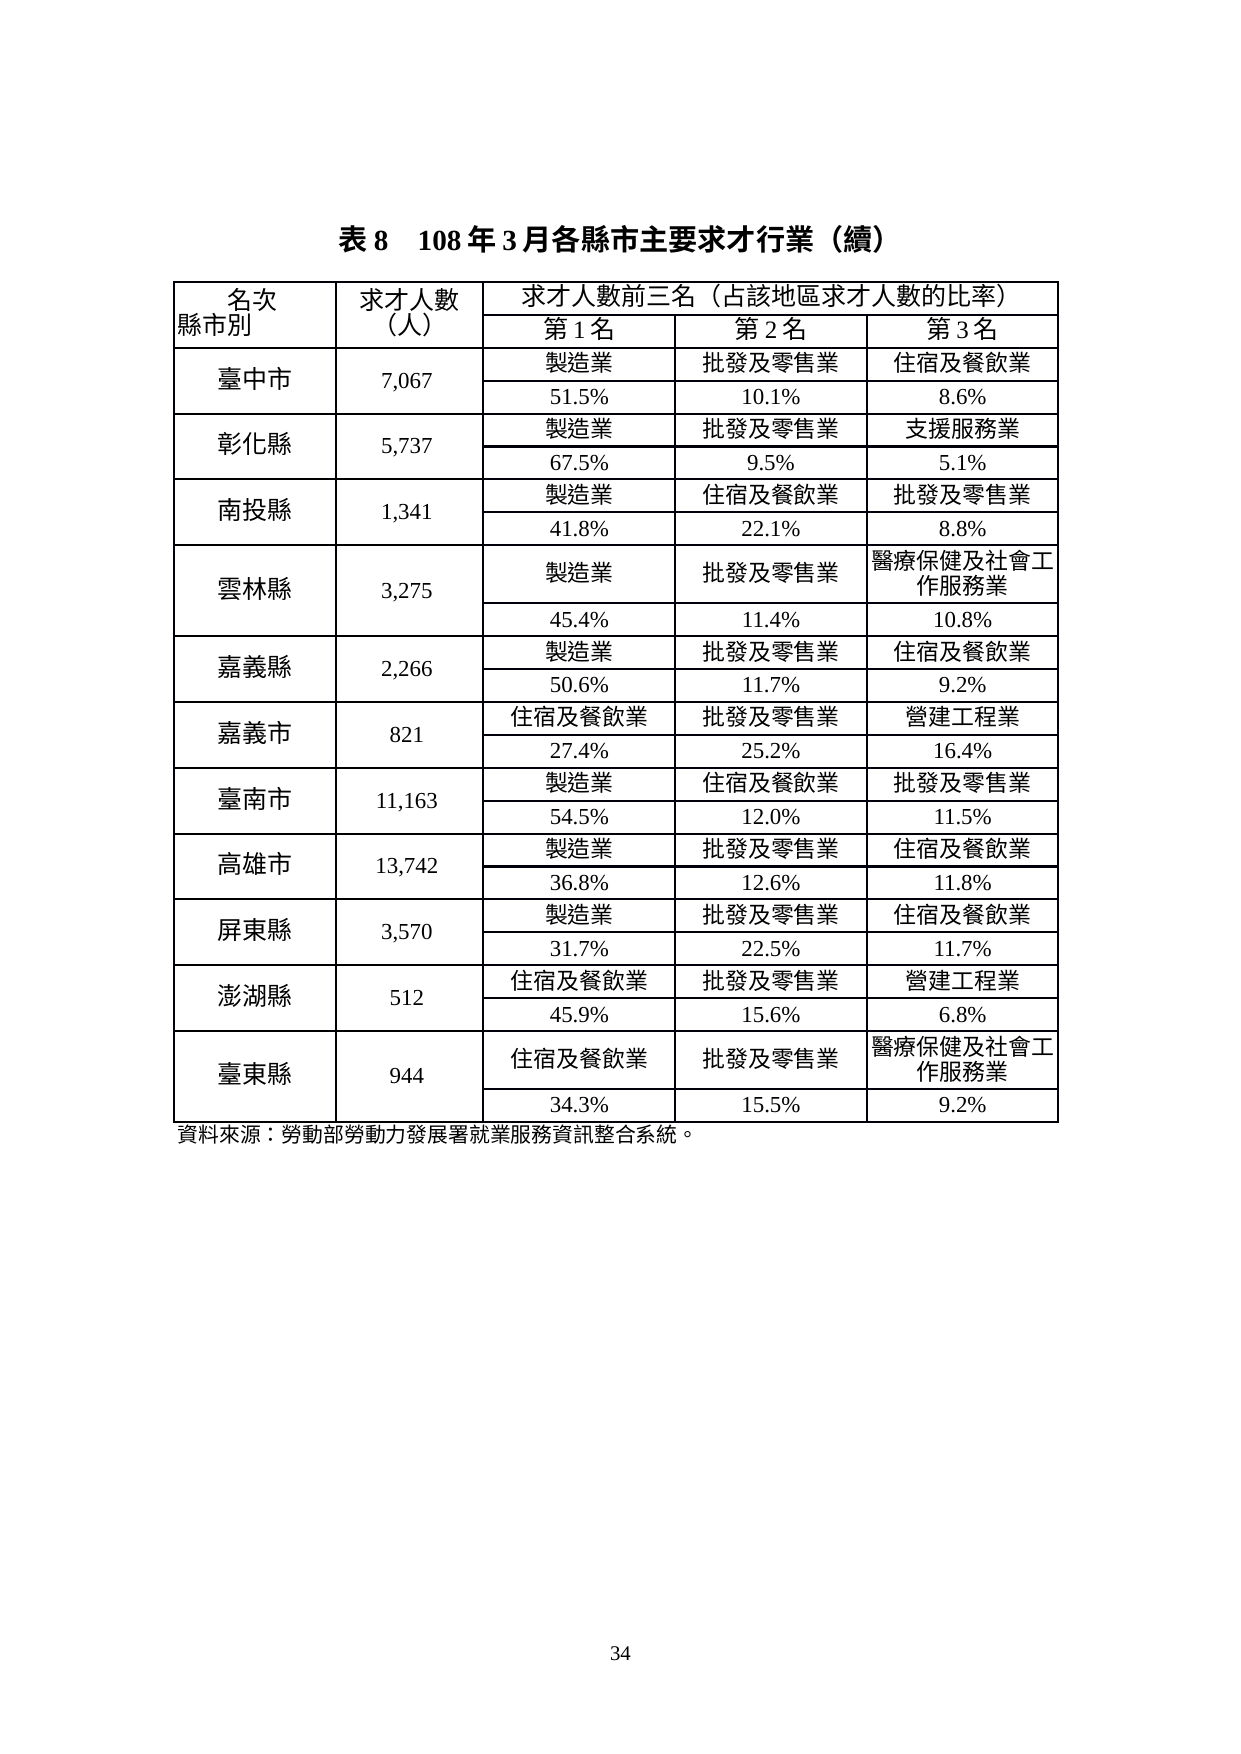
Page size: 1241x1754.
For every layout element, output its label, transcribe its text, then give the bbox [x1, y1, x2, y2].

table_cell 8.6% [868, 382, 1057, 412]
table_cell 製造業 [484, 835, 674, 865]
table_header 求才人數（人） [337, 283, 482, 347]
table_header 名次 縣市別 [175, 283, 335, 347]
table_cell 高雄市 [175, 835, 335, 898]
table_cell 住宿及餐飲業 [676, 769, 866, 799]
table_cell 9.5% [676, 448, 866, 478]
table_cell 9.2% [868, 1090, 1057, 1121]
table_cell 第1名 [484, 316, 674, 347]
table_cell 住宿及餐飲業 [484, 703, 674, 734]
table_cell 製造業 [484, 349, 674, 379]
table_cell 12.6% [676, 868, 866, 898]
table_cell 2,266 [337, 637, 482, 701]
table_cell 批發及零售業 [676, 349, 866, 379]
table_cell 54.5% [484, 802, 674, 832]
table_cell 批發及零售業 [676, 835, 866, 865]
table_cell 批發及零售業 [676, 546, 866, 602]
table_cell 10.8% [868, 604, 1057, 635]
table_cell 雲林縣 [175, 546, 335, 635]
table_cell 11.7% [868, 933, 1057, 964]
table_cell 9.2% [868, 670, 1057, 701]
table_cell 第3名 [868, 316, 1057, 347]
table_cell 批發及零售業 [676, 900, 866, 931]
table_cell 第2名 [676, 316, 866, 347]
table_cell 批發及零售業 [868, 769, 1057, 799]
table_cell 嘉義市 [175, 703, 335, 767]
table_cell 36.8% [484, 868, 674, 898]
table_cell 944 [337, 1032, 482, 1121]
table_cell 批發及零售業 [868, 480, 1057, 511]
table_cell 11,163 [337, 769, 482, 832]
table_cell 5,737 [337, 415, 482, 478]
table_cell 11.5% [868, 802, 1057, 832]
table_cell 醫療保健及社會工作服務業 [868, 546, 1057, 602]
table_cell 10.1% [676, 382, 866, 412]
table_cell 醫療保健及社會工作服務業 [868, 1032, 1057, 1088]
table_cell 1,341 [337, 480, 482, 544]
table_cell 15.5% [676, 1090, 866, 1121]
table_cell 製造業 [484, 480, 674, 511]
table_cell 批發及零售業 [676, 703, 866, 734]
table_cell 批發及零售業 [676, 966, 866, 997]
table_cell 34.3% [484, 1090, 674, 1121]
table_cell 13,742 [337, 835, 482, 898]
table_cell 12.0% [676, 802, 866, 832]
table_cell 臺中市 [175, 349, 335, 412]
table_cell 營建工程業 [868, 966, 1057, 997]
table_cell 27.4% [484, 736, 674, 767]
table_header 求才人數前三名（占該地區求才人數的比率） [484, 283, 1057, 314]
table_cell 製造業 [484, 546, 674, 602]
table_cell 住宿及餐飲業 [868, 349, 1057, 379]
table_cell 5.1% [868, 448, 1057, 478]
table_cell 3,275 [337, 546, 482, 635]
table_cell 批發及零售業 [676, 637, 866, 668]
table_cell 45.9% [484, 999, 674, 1030]
text 資料來源：勞動部勞動力發展署就業服務資訊整合系統。 [177, 1123, 1063, 1148]
table_cell 澎湖縣 [175, 966, 335, 1030]
table_cell 50.6% [484, 670, 674, 701]
table_cell 製造業 [484, 415, 674, 445]
text 表8 108年3月各縣市主要求才行業（續） [177, 207, 1063, 261]
table_cell 製造業 [484, 769, 674, 799]
table_cell 住宿及餐飲業 [676, 480, 866, 511]
table_cell 嘉義縣 [175, 637, 335, 701]
table_cell 821 [337, 703, 482, 767]
table_cell 22.1% [676, 513, 866, 544]
table_cell 11.7% [676, 670, 866, 701]
table_cell 批發及零售業 [676, 1032, 866, 1088]
table_cell 彰化縣 [175, 415, 335, 478]
table_cell 8.8% [868, 513, 1057, 544]
table_cell 住宿及餐飲業 [484, 966, 674, 997]
table_cell 51.5% [484, 382, 674, 412]
table_cell 3,570 [337, 900, 482, 964]
table_cell 屏東縣 [175, 900, 335, 964]
table_cell 6.8% [868, 999, 1057, 1030]
table_cell 營建工程業 [868, 703, 1057, 734]
table_cell 臺南市 [175, 769, 335, 832]
table_cell 製造業 [484, 637, 674, 668]
table_cell 15.6% [676, 999, 866, 1030]
table_cell 支援服務業 [868, 415, 1057, 445]
table_cell 11.8% [868, 868, 1057, 898]
table_cell 住宿及餐飲業 [484, 1032, 674, 1088]
table_cell 11.4% [676, 604, 866, 635]
table_cell 製造業 [484, 900, 674, 931]
table_cell 16.4% [868, 736, 1057, 767]
table_cell 住宿及餐飲業 [868, 637, 1057, 668]
table_cell 住宿及餐飲業 [868, 900, 1057, 931]
table_cell 41.8% [484, 513, 674, 544]
table_cell 臺東縣 [175, 1032, 335, 1121]
table_cell 7,067 [337, 349, 482, 412]
table_cell 南投縣 [175, 480, 335, 544]
table_cell 住宿及餐飲業 [868, 835, 1057, 865]
table_cell 25.2% [676, 736, 866, 767]
table_cell 512 [337, 966, 482, 1030]
table_cell 67.5% [484, 448, 674, 478]
table_cell 22.5% [676, 933, 866, 964]
table_cell 批發及零售業 [676, 415, 866, 445]
table_cell 31.7% [484, 933, 674, 964]
table_cell 45.4% [484, 604, 674, 635]
